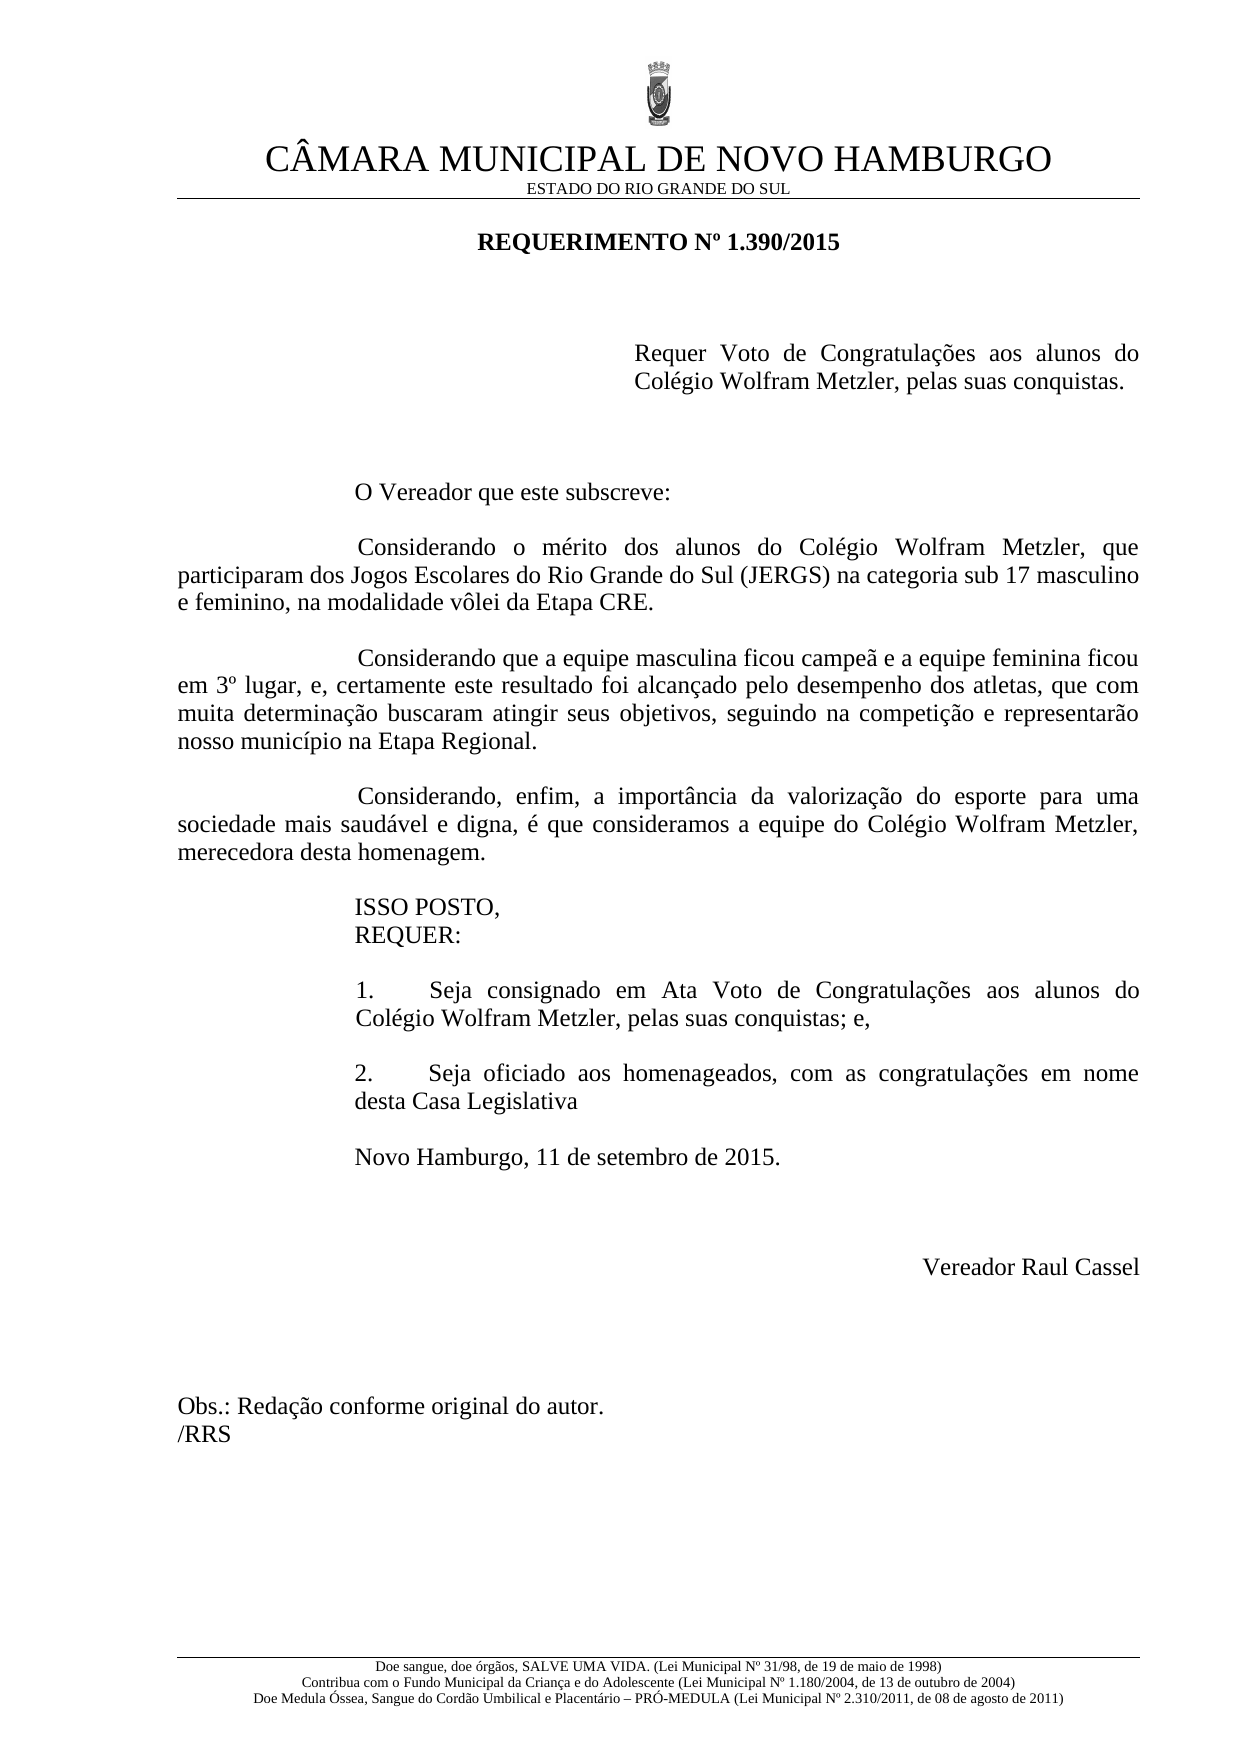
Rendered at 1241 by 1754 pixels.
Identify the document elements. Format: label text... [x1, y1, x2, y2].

text REQUER: [177, 921, 1140, 949]
text Requer Voto de Congratulações aos alunos do Colégio Wolfram Metzler, pelas suas conquistas. [634, 339, 1140, 394]
text O Vereador que este subscreve: [177, 478, 1140, 505]
text Considerando que a equipe masculina ficou campeã e a equipe feminina ficou em 3º lugar, e, certamente este resultado foi alcançado pelo desempenho dos atletas, que com muita determinação buscaram atingir seus objetivos, seguindo na competição e representarão nosso município na Etapa Regional. [177, 644, 1140, 755]
text Considerando o mérito dos alunos do Colégio Wolfram Metzler, que participaram dos Jogos Escolares do Rio Grande do Sul (JERGS) na categoria sub 17 masculino e feminino, na modalidade vôlei da Etapa CRE. [177, 533, 1140, 616]
text REQUERIMENTO Nº 1.390/2015 [177, 228, 1140, 256]
text Vereador Raul Cassel [177, 1253, 1140, 1281]
text Novo Hamburgo, 11 de setembro de 2015. [177, 1143, 1140, 1170]
text Obs.: Redação conforme original do autor. [177, 1392, 1140, 1420]
text Considerando, enfim, a importância da valorização do esporte para uma sociedade mais saudável e digna, é que consideramos a equipe do Colégio Wolfram Metzler, merecedora desta homenagem. [177, 782, 1140, 866]
text 1. Seja consignado em Ata Voto de Congratulações aos alunos do Colégio Wolfram Metzler, pelas suas conquistas; e, [355, 976, 1140, 1032]
text ISSO POSTO, [177, 893, 1140, 921]
text /RRS [177, 1420, 1140, 1447]
text 2. Seja oficiado aos homenageados, com as congratulações em nome desta Casa Legislativa [354, 1059, 1140, 1115]
